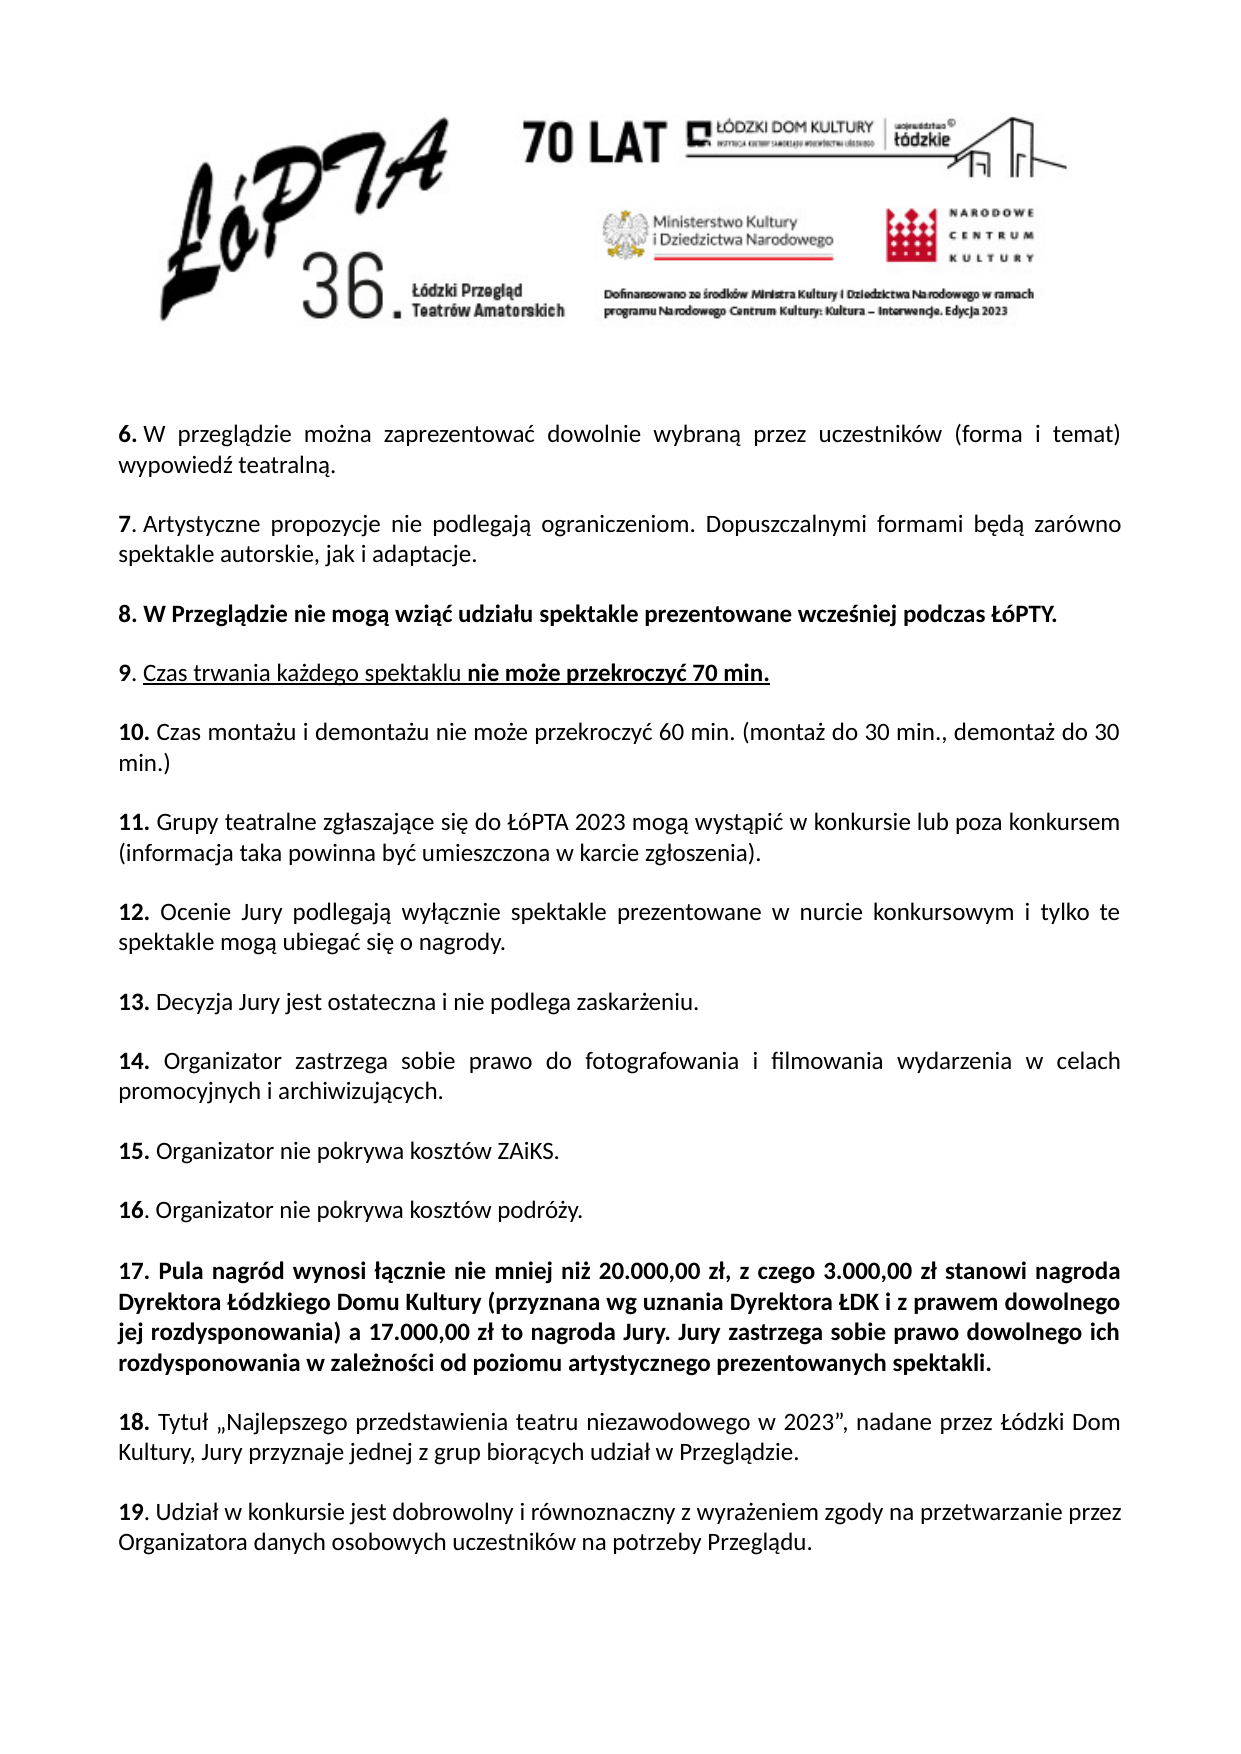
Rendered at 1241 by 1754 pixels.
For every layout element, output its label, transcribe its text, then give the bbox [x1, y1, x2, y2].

text 11. Grupy teatralne zgłaszające się do ŁóPTA 2023 mogą wystąpić w konkursie lub poza konkursem (informacja taka powinna być umieszczona w karcie zgłoszenia). [118, 806, 1122, 867]
text 16. Organizator nie pokrywa kosztów podróży. [118, 1194, 1122, 1224]
text 12. Ocenie Jury podlegają wyłącznie spektakle prezentowane w nurcie konkursowym i tylko te spektakle mogą ubiegać się o nagrody. [118, 896, 1122, 957]
text 19. Udział w konkursie jest dobrowolny i równoznaczny z wyrażeniem zgody na przetwarzanie przez Organizatora danych osobowych uczestników na potrzeby Przeglądu. [118, 1496, 1122, 1557]
text 9. Czas trwania każdego spektaklu nie może przekroczyć 70 min. [118, 657, 1122, 688]
text 13. Decyzja Jury jest ostateczna i nie podlega zaskarżeniu. [118, 986, 1122, 1016]
text 15. Organizator nie pokrywa kosztów ZAiKS. [118, 1135, 1122, 1165]
text 18. Tytuł „Najlepszego przedstawienia teatru niezawodowego w 2023”, nadane przez Łódzki Dom Kultury, Jury przyznaje jednej z grup biorących udział w Przeglądzie. [118, 1406, 1122, 1467]
text 8. W Przeglądzie nie mogą wziąć udziału spektakle prezentowane wcześniej podczas ŁóPTY. [118, 598, 1122, 628]
text 10. Czas montażu i demontażu nie może przekroczyć 60 min. (montaż do 30 min., demontaż do 30 min.) [118, 716, 1122, 777]
text 14. Organizator zastrzega sobie prawo do fotografowania i filmowania wydarzenia w celach promocyjnych i archiwizujących. [118, 1045, 1122, 1106]
text 7. Artystyczne propozycje nie podlegają ograniczeniom. Dopuszczalnymi formami będą zarówno spektakle autorskie, jak i adaptacje. [118, 508, 1122, 569]
text 6. W przeglądzie można zaprezentować dowolnie wybraną przez uczestników (forma i temat) wypowiedź teatralną. [118, 418, 1122, 479]
text 17. Pula nagród wynosi łącznie nie mniej niż 20.000,00 zł, z czego 3.000,00 zł stanowi nagroda Dyrektora Łódzkiego Domu Kultury (przyznana wg uznania Dyrektora ŁDK i z prawem dowolnego jej rozdysponowania) a 17.000,00 zł to nagroda Jury. Jury zastrzega sobie prawo dowolnego ich rozdysponowania w zależności od poziomu artystycznego prezentowanych spektakli. [118, 1255, 1122, 1377]
